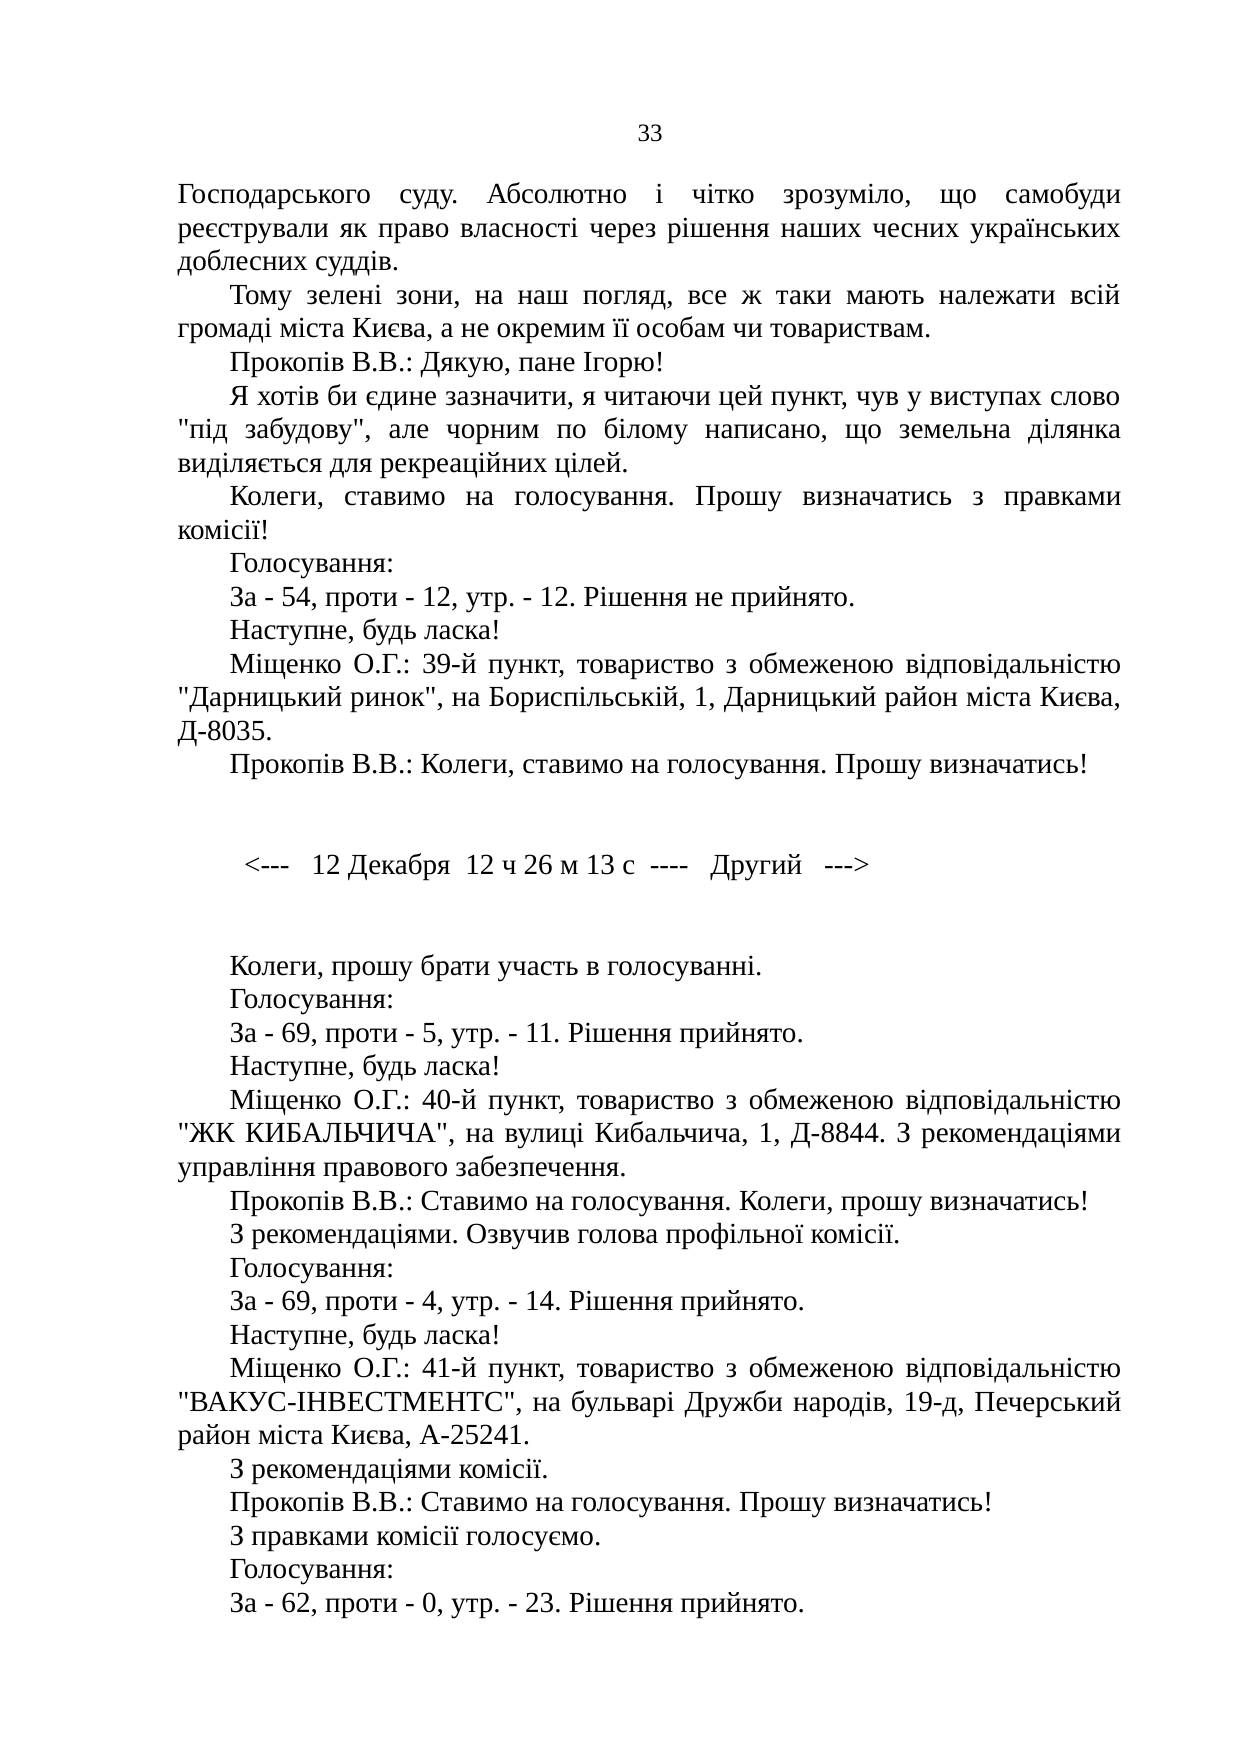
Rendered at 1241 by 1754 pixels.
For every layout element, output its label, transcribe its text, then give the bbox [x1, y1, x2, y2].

text Прокопів В.В.: Дякую, пане Ігорю! [177, 344, 1122, 378]
text Тому зелені зони, на наш погляд, все ж таки мають належати всій громаді міста Києва, а не окремим її особам чи товариствам. [177, 277, 1122, 344]
text За - 54, проти - 12, утр. - 12. Рішення не прийнято. [177, 579, 1122, 612]
text З правками комісії голосуємо. [177, 1518, 1122, 1552]
text Наступне, будь ласка! [177, 1317, 1122, 1350]
text <--- 12 Декабря 12 ч 26 м 13 с ---- Другий ---> [177, 847, 1122, 881]
text За - 69, проти - 4, утр. - 14. Рішення прийнято. [177, 1283, 1122, 1317]
text Колеги, прошу брати участь в голосуванні. [177, 948, 1122, 981]
text Міщенко О.Г.: 39-й пункт, товариство з обмеженою відповідальністю "Дарницький ринок", на Бориспільській, 1, Дарницький район міста Києва, Д-8035. [177, 646, 1122, 747]
text Голосування: [177, 545, 1122, 579]
text Міщенко О.Г.: 41-й пункт, товариство з обмеженою відповідальністю "ВАКУС-ІНВЕСТМЕНТС", на бульварі Дружби народів, 19-д, Печерський район міста Києва, А-25241. [177, 1350, 1122, 1451]
text Я хотів би єдине зазначити, я читаючи цей пункт, чув у виступах слово "під забудову", але чорним по білому написано, що земельна ділянка виділяється для рекреаційних цілей. [177, 378, 1122, 478]
text Прокопів В.В.: Колеги, ставимо на голосування. Прошу визначатись! [177, 747, 1122, 780]
text Голосування: [177, 1552, 1122, 1585]
text З рекомендаціями. Озвучив голова профільної комісії. [177, 1216, 1122, 1250]
text Прокопів В.В.: Ставимо на голосування. Колеги, прошу визначатись! [177, 1183, 1122, 1216]
text За - 69, проти - 5, утр. - 11. Рішення прийнято. [177, 1015, 1122, 1048]
text Наступне, будь ласка! [177, 612, 1122, 646]
text За - 62, проти - 0, утр. - 23. Рішення прийнято. [177, 1585, 1122, 1619]
text Господарського суду. Абсолютно і чітко зрозуміло, що самобуди реєстрували як право власності через рішення наших чесних українських доблесних суддів. [177, 176, 1122, 277]
text Наступне, будь ласка! [177, 1048, 1122, 1082]
text Голосування: [177, 981, 1122, 1015]
text Прокопів В.В.: Ставимо на голосування. Прошу визначатись! [177, 1484, 1122, 1518]
text Міщенко О.Г.: 40-й пункт, товариство з обмеженою відповідальністю "ЖК КИБАЛЬЧИЧА", на вулиці Кибальчича, 1, Д-8844. З рекомендаціями управління правового забезпечення. [177, 1082, 1122, 1183]
text З рекомендаціями комісії. [177, 1451, 1122, 1484]
text Голосування: [177, 1250, 1122, 1283]
text Колеги, ставимо на голосування. Прошу визначатись з правками комісії! [177, 478, 1122, 545]
